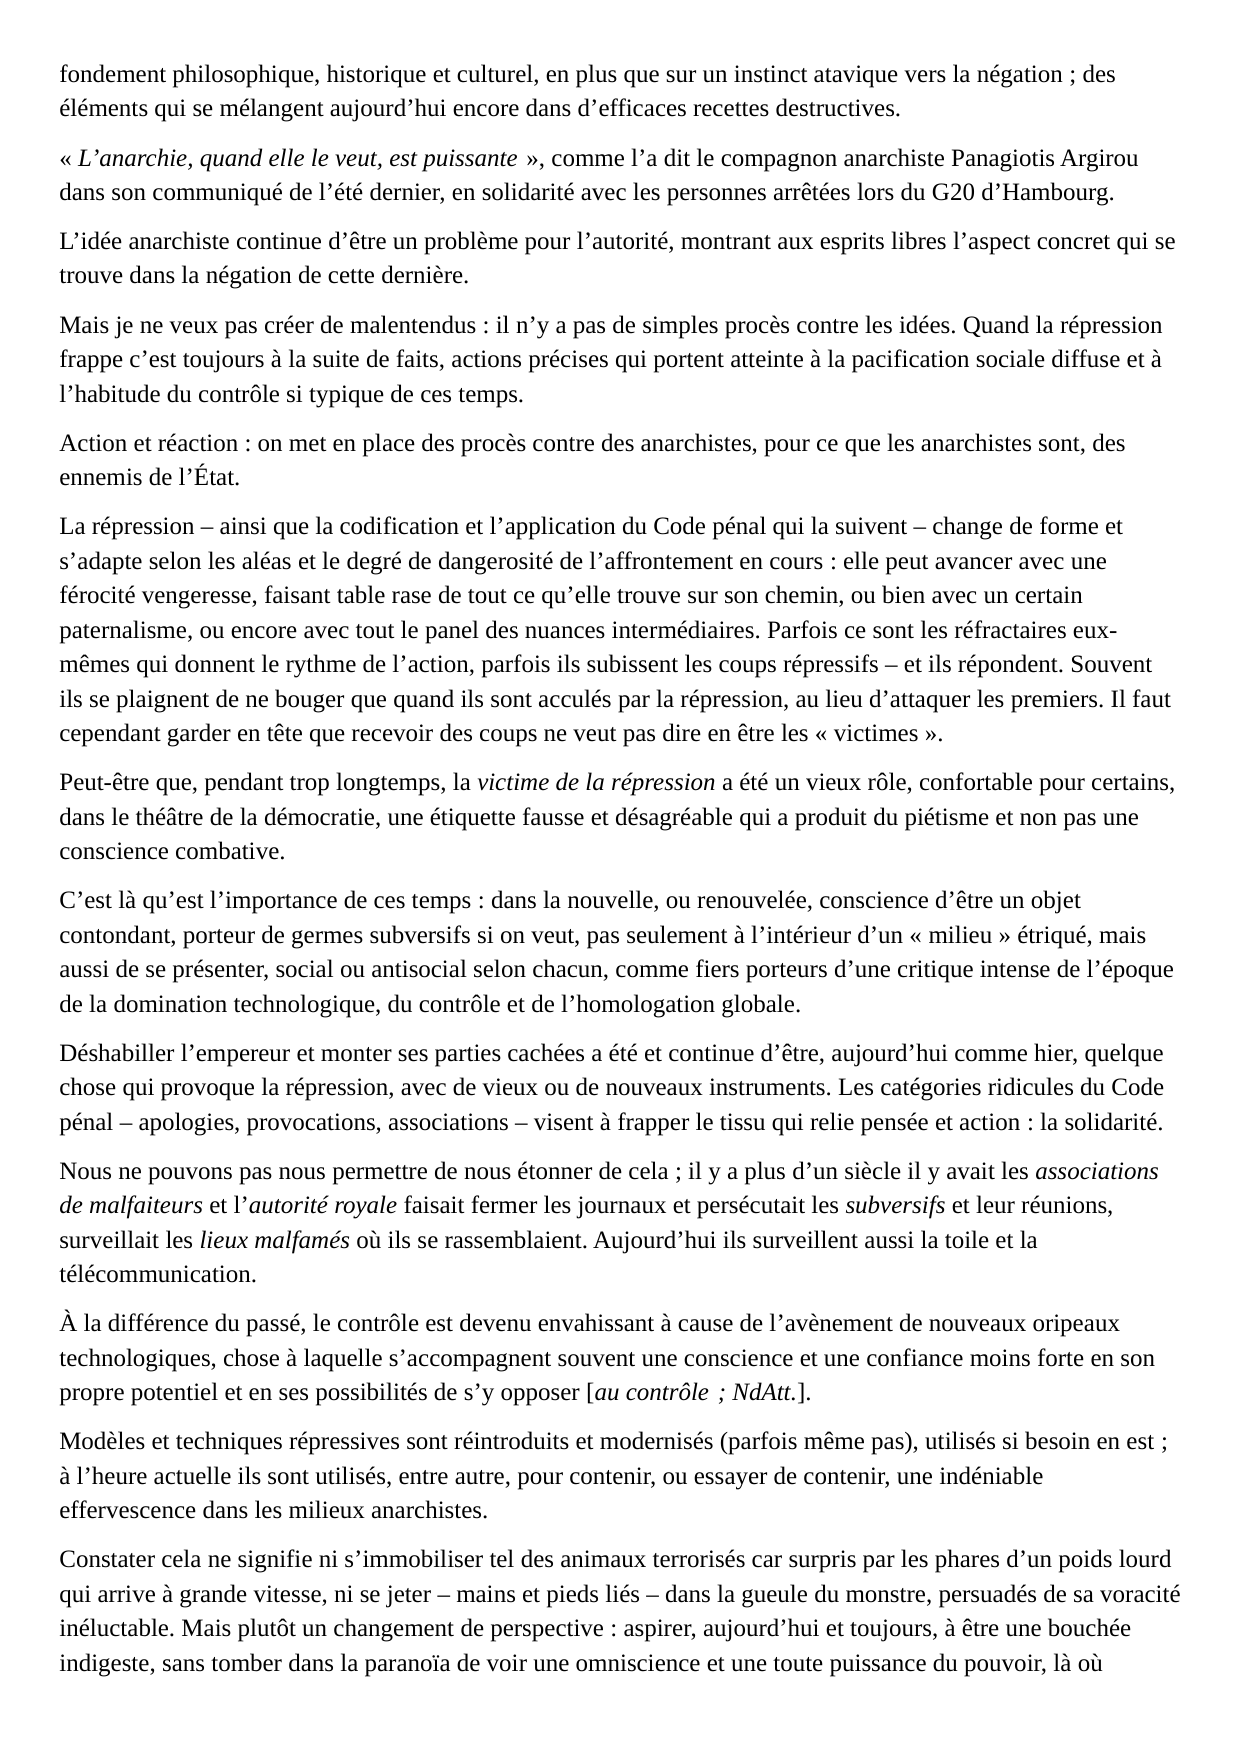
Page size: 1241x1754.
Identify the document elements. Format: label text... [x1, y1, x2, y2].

text Nous ne pouvons pas nous permettre de nous étonner de cela ; il y a plus d’un siècle il y avait les associations de malfaiteurs et l’autorité royale faisait fermer les journaux et persécutait les subversifs et leur réunions, surveillait les lieux malfamés où ils se rassemblaient. Aujourd’hui ils surveillent aussi la toile et la télécommunication. [59, 1156, 1181, 1288]
text C’est là qu’est l’importance de ces temps : dans la nouvelle, ou renouvelée, conscience d’être un objet contondant, porteur de germes subversifs si on veut, pas seulement à l’intérieur d’un « milieu » étriqué, mais aussi de se présenter, social ou antisocial selon chacun, comme fiers porteurs d’une critique intense de l’époque de la domination technologique, du contrôle et de l’homologation globale. [59, 885, 1181, 1017]
text La répression – ainsi que la codification et l’application du Code pénal qui la suivent – change de forme et s’adapte selon les aléas et le degré de dangerosité de l’affrontement en cours : elle peut avancer avec une férocité vengeresse, faisant table rase de tout ce qu’elle trouve sur son chemin, ou bien avec un certain paternalisme, ou encore avec tout le panel des nuances intermédiaires. Parfois ce sont les réfractaires eux-mêmes qui donnent le rythme de l’action, parfois ils subissent les coups répressifs – et ils répondent. Souvent ils se plaignent de ne bouger que quand ils sont acculés par la répression, au lieu d’attaquer les premiers. Il faut cependant garder en tête que recevoir des coups ne veut pas dire en être les « victimes ». [59, 511, 1181, 747]
text Constater cela ne signifie ni s’immobiliser tel des animaux terrorisés car surpris par les phares d’un poids lourd qui arrive à grande vitesse, ni se jeter – mains et pieds liés – dans la gueule du monstre, persuadés de sa voracité inéluctable. Mais plutôt un changement de perspective : aspirer, aujourd’hui et toujours, à être une bouchée indigeste, sans tomber dans la paranoïa de voir une omniscience et une toute puissance du pouvoir, là où [59, 1544, 1181, 1676]
text À la différence du passé, le contrôle est devenu envahissant à cause de l’avènement de nouveaux oripeaux technologiques, chose à laquelle s’accompagnent souvent une conscience et une confiance moins forte en son propre potentiel et en ses possibilités de s’y opposer [au contrôle ; NdAtt.]. [59, 1308, 1181, 1406]
text Modèles et techniques répressives sont réintroduits et modernisés (parfois même pas), utilisés si besoin en est ; à l’heure actuelle ils sont utilisés, entre autre, pour contenir, ou essayer de contenir, une indéniable effervescence dans les milieux anarchistes. [59, 1426, 1181, 1524]
text Mais je ne veux pas créer de malentendus : il n’y a pas de simples procès contre les idées. Quand la répression frappe c’est toujours à la suite de faits, actions précises qui portent atteinte à la pacification sociale diffuse et à l’habitude du contrôle si typique de ces temps. [59, 310, 1181, 407]
text L’idée anarchiste continue d’être un problème pour l’autorité, montrant aux esprits libres l’aspect concret qui se trouve dans la négation de cette dernière. [59, 226, 1181, 289]
text « L’anarchie, quand elle le veut, est puissante », comme l’a dit le compagnon anarchiste Panagiotis Argirou dans son communiqué de l’été dernier, en solidarité avec les personnes arrêtées lors du G20 d’Hambourg. [59, 143, 1181, 206]
text fondement philosophique, historique et culturel, en plus que sur un instinct atavique vers la négation ; des éléments qui se mélangent aujourd’hui encore dans d’efficaces recettes destructives. [59, 59, 1181, 122]
text Action et réaction : on met en place des procès contre des anarchistes, pour ce que les anarchistes sont, des ennemis de l’État. [59, 428, 1181, 491]
text Déshabiller l’empereur et monter ses parties cachées a été et continue d’être, aujourd’hui comme hier, quelque chose qui provoque la répression, avec de vieux ou de nouveaux instruments. Les catégories ridicules du Code pénal – apologies, provocations, associations – visent à frapper le tissu qui relie pensée et action : la solidarité. [59, 1038, 1181, 1135]
text Peut-être que, pendant trop longtemps, la victime de la répression a été un vieux rôle, confortable pour certains, dans le théâtre de la démocratie, une étiquette fausse et désagréable qui a produit du piétisme et non pas une conscience combative. [59, 767, 1181, 865]
